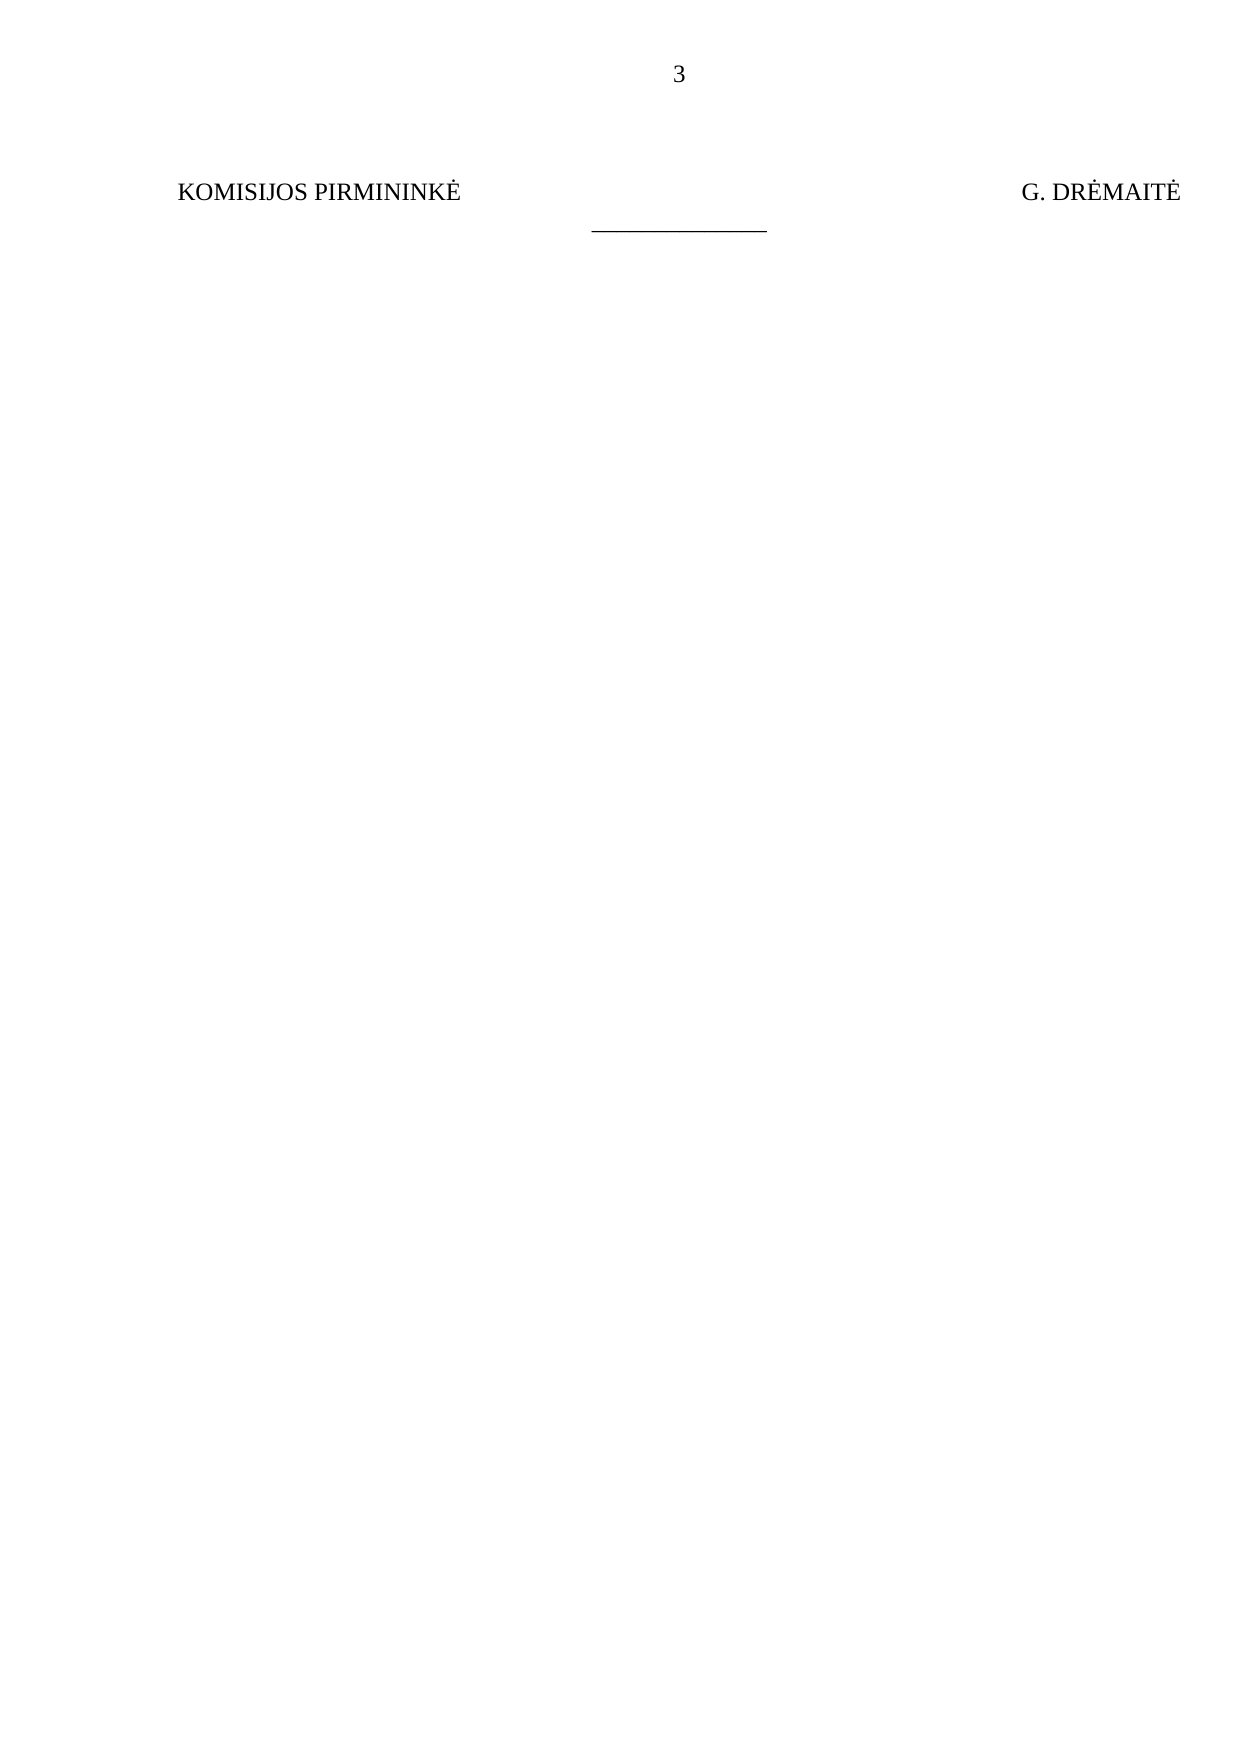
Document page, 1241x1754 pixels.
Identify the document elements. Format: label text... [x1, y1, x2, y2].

text KOMISIJOS PIRMININKĖ G. DRĖMAITĖ [177, 177, 1181, 206]
text ______________ [177, 206, 1181, 235]
